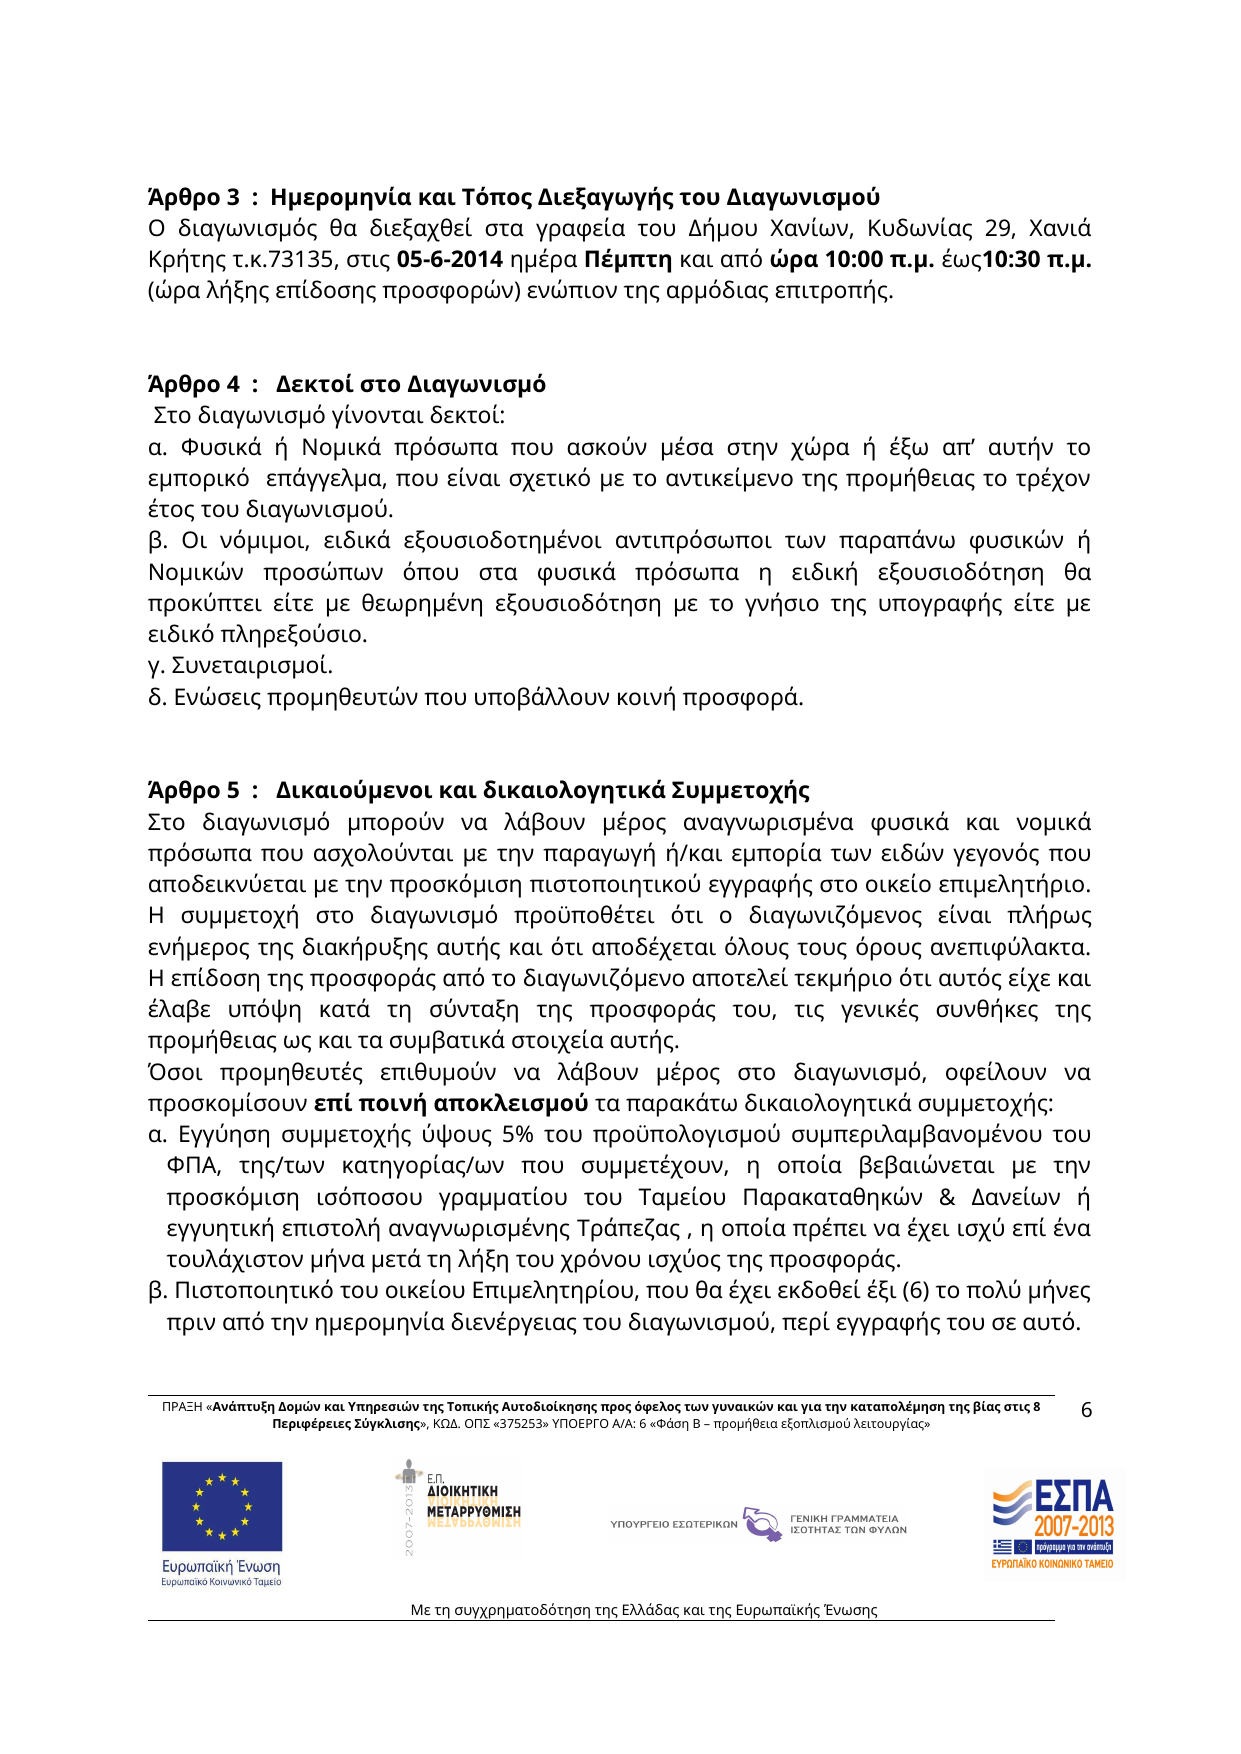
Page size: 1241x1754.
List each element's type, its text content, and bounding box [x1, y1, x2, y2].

text α. Φυσικά ή Νομικά πρόσωπα που ασκούν μέσα στην χώρα ή έξω απ’ αυτήν το εμπορικό επάγγελμα, που είναι σχετικό με το αντικείμενο της προμήθειας το τρέχον έτος του διαγωνισμού. [148, 431, 1092, 524]
text Άρθρο 3 : Ημερομηνία και Τόπος Διεξαγωγής του Διαγωνισμού [148, 181, 1092, 212]
picture [983, 1467, 1127, 1582]
text Όσοι προμηθευτές επιθυμούν να λάβουν μέρος στο διαγωνισμό, οφείλουν να προσκομίσουν επί ποινή αποκλεισμού τα παρακάτω δικαιολογητικά συμμετοχής: [148, 1056, 1092, 1118]
text δ. Ενώσεις προμηθευτών που υποβάλλουν κοινή προσφορά. [148, 681, 1092, 712]
text β. Πιστοποιητικό του οικείου Επιμελητηρίου, που θα έχει εκδοθεί έξι (6) το πολύ μήνες πριν από την ημερομηνία διενέργειας του διαγωνισμού, περί εγγραφής του σε αυτό. [148, 1274, 1092, 1337]
text Στο διαγωνισμό μπορούν να λάβουν μέρος αναγνωρισμένα φυσικά και νομικά πρόσωπα που ασχολούνται με την παραγωγή ή/και εμπορία των ειδών γεγονός που αποδεικνύεται με την προσκόμιση πιστοποιητικού εγγραφής στο οικείο επιμελητήριο. Η συμμετοχή στο διαγωνισμό προϋποθέτει ότι ο διαγωνιζόμενος είναι πλήρως ενήμερος της διακήρυξης αυτής και ότι αποδέχεται όλους τους όρους ανεπιφύλακτα. Η επίδοση της προσφοράς από το διαγωνιζόμενο αποτελεί τεκμήριο ότι αυτός είχε και έλαβε υπόψη κατά τη σύνταξη της προσφοράς του, τις γενικές συνθήκες της προμήθειας ως και τα συμβατικά στοιχεία αυτής. [148, 806, 1092, 1056]
text γ. Συνεταιρισμοί. [148, 649, 1092, 681]
text Στο διαγωνισμό γίνονται δεκτοί: [148, 399, 1092, 431]
picture [608, 1505, 909, 1543]
text Ο διαγωνισμός θα διεξαχθεί στα γραφεία του Δήμου Χανίων, Κυδωνίας 29, Χανιά Κρήτης τ.κ.73135, στις 05-6-2014 ημέρα Πέμπτη και από ώρα 10:00 π.μ. έως10:30 π.μ. (ώρα λήξης επίδοσης προσφορών) ενώπιον της αρμόδιας επιτροπής. [148, 212, 1092, 306]
text Άρθρο 4 : Δεκτοί στο Διαγωνισμό [148, 368, 1092, 399]
text α. Εγγύηση συμμετοχής ύψους 5% του προϋπολογισμού συμπεριλαμβανομένου του ΦΠΑ, της/των κατηγορίας/ων που συμμετέχουν, η οποία βεβαιώνεται με την προσκόμιση ισόποσου γραμματίου του Ταμείου Παρακαταθηκών & Δανείων ή εγγυητική επιστολή αναγνωρισμένης Τράπεζας , η οποία πρέπει να έχει ισχύ επί ένα τουλάχιστον μήνα μετά τη λήξη του χρόνου ισχύος της προσφοράς. [148, 1118, 1092, 1274]
picture [155, 1456, 287, 1592]
text β. Οι νόμιμοι, ειδικά εξουσιοδοτημένοι αντιπρόσωποι των παραπάνω φυσικών ή Νομικών προσώπων όπου στα φυσικά πρόσωπα η ειδική εξουσιοδότηση θα προκύπτει είτε με θεωρημένη εξουσιοδότηση με το γνήσιο της υπογραφής είτε με ειδικό πληρεξούσιο. [148, 524, 1092, 649]
text Άρθρο 5 : Δικαιούμενοι και δικαιολογητικά Συμμετοχής [148, 774, 1092, 806]
